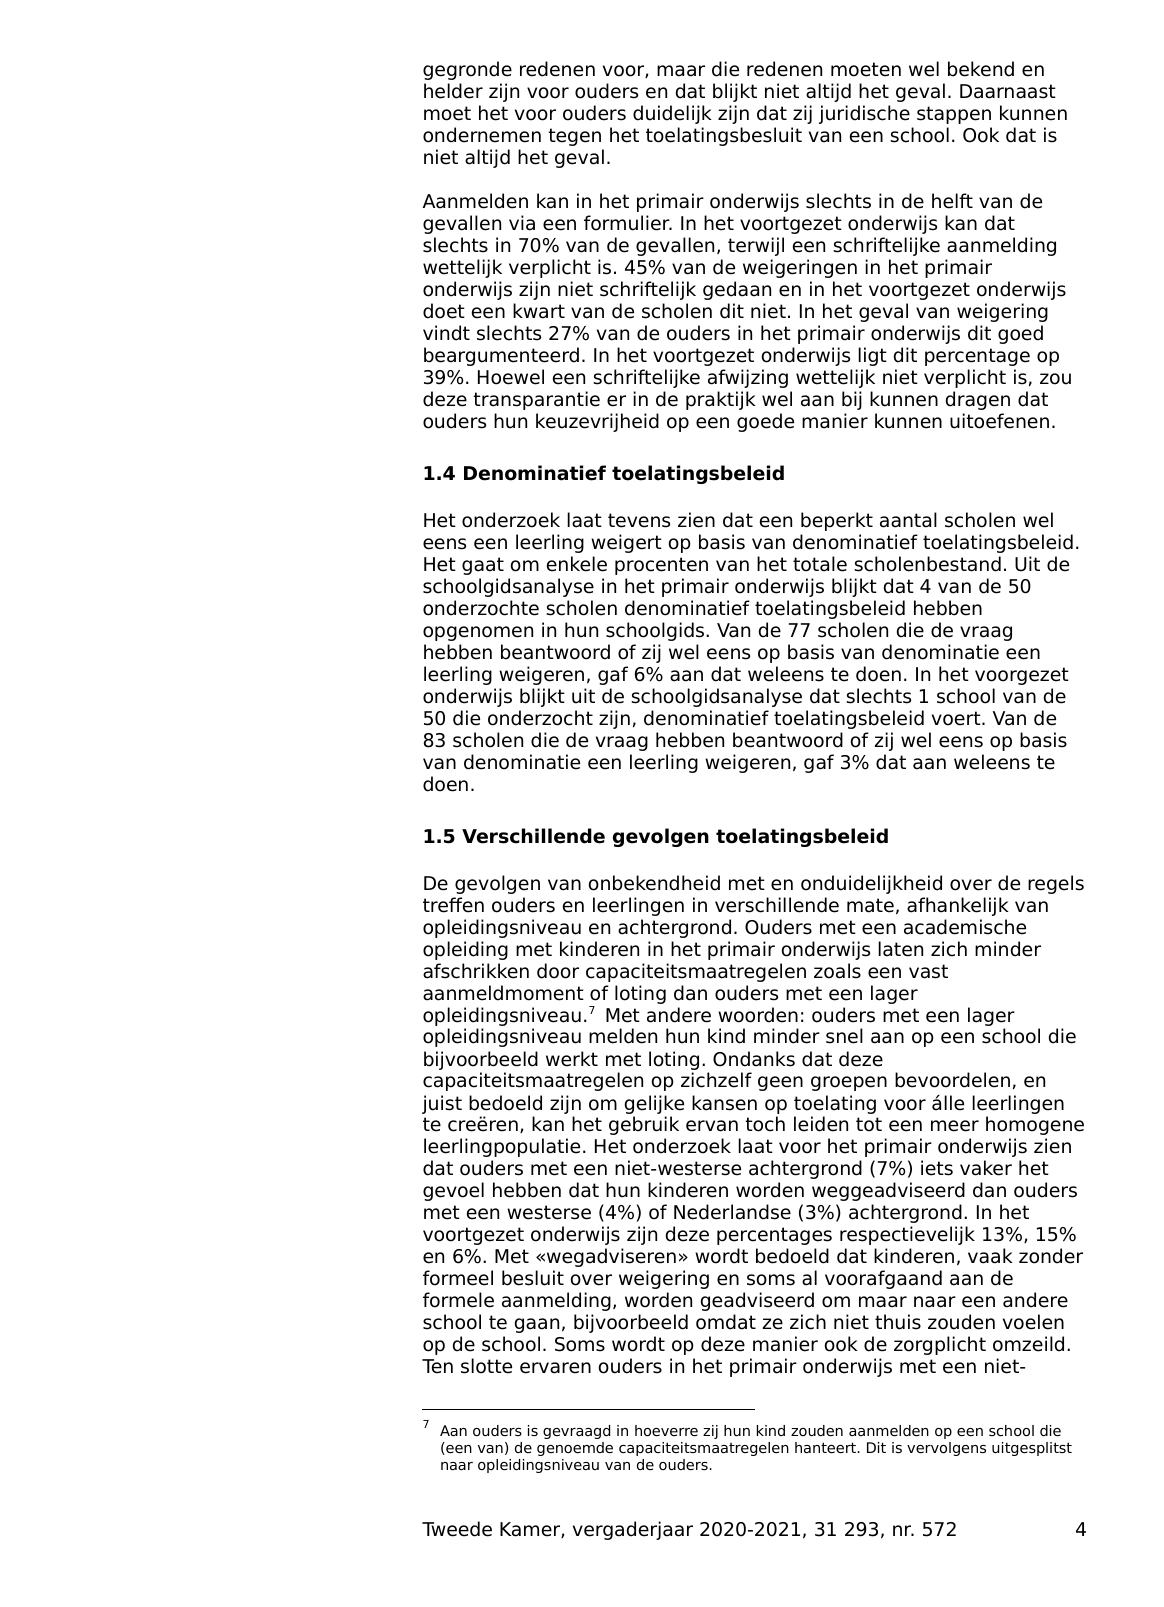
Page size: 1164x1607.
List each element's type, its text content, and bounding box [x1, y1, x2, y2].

text Aan ouders is gevraagd in hoeverre zij hun kind zouden aanmelden op een school die (een van) de genoemde capaciteitsmaatregelen hanteert. Dit is vervolgens uitgesplitst naar opleidingsniveau van de ouders. [422, 1418, 1087, 1474]
subtitle 1.4 Denominatief toelatingsbeleid [422, 463, 1087, 485]
subtitle 1.5 Verschillende gevolgen toelatingsbeleid [422, 826, 1087, 848]
text gegronde redenen voor, maar die redenen moeten wel bekend en helder zijn voor ouders en dat blijkt niet altijd het geval. Daarnaast moet het voor ouders duidelijk zijn dat zij juridische stappen kunnen ondernemen tegen het toelatingsbesluit van een school. Ook dat is niet altijd het geval. [422, 59, 1087, 169]
text Het onderzoek laat tevens zien dat een beperkt aantal scholen wel eens een leerling weigert op basis van denominatief toelatingsbeleid. Het gaat om enkele procenten van het totale scholenbestand. Uit de schoolgidsanalyse in het primair onderwijs blijkt dat 4 van de 50 onderzochte scholen denominatief toelatingsbeleid hebben opgenomen in hun schoolgids. Van de 77 scholen die de vraag hebben beantwoord of zij wel eens op basis van denominatie een leerling weigeren, gaf 6% aan dat weleens te doen. In het voorgezet onderwijs blijkt uit de schoolgidsanalyse dat slechts 1 school van de 50 die onderzocht zijn, denominatief toelatingsbeleid voert. Van de 83 scholen die de vraag hebben beantwoord of zij wel eens op basis van denominatie een leerling weigeren, gaf 3% dat aan weleens te doen. [422, 510, 1087, 796]
text Aanmelden kan in het primair onderwijs slechts in de helft van de gevallen via een formulier. In het voortgezet onderwijs kan dat slechts in 70% van de gevallen, terwijl een schriftelijke aanmelding wettelijk verplicht is. 45% van de weigeringen in het primair onderwijs zijn niet schriftelijk gedaan en in het voortgezet onderwijs doet een kwart van de scholen dit niet. In het geval van weigering vindt slechts 27% van de ouders in het primair onderwijs dit goed beargumenteerd. In het voortgezet onderwijs ligt dit percentage op 39%. Hoewel een schriftelijke afwijzing wettelijk niet verplicht is, zou deze transparantie er in de praktijk wel aan bij kunnen dragen dat ouders hun keuzevrijheid op een goede manier kunnen uitoefenen. [422, 191, 1087, 433]
text De gevolgen van onbekendheid met en onduidelijkheid over de regels treffen ouders en leerlingen in verschillende mate, afhankelijk van opleidingsniveau en achtergrond. Ouders met een academische opleiding met kinderen in het primair onderwijs laten zich minder afschrikken door capaciteitsmaatregelen zoals een vast aanmeldmoment of loting dan ouders met een lager opleidingsniveau. Met andere woorden: ouders met een lager opleidingsniveau melden hun kind minder snel aan op een school die bijvoorbeeld werkt met loting. Ondanks dat deze capaciteitsmaatregelen op zichzelf geen groepen bevoordelen, en juist bedoeld zijn om gelijke kansen op toelating voor álle leerlingen te creëren, kan het gebruik ervan toch leiden tot een meer homogene leerlingpopulatie. Het onderzoek laat voor het primair onderwijs zien dat ouders met een niet-westerse achtergrond (7%) iets vaker het gevoel hebben dat hun kinderen worden weggeadviseerd dan ouders met een westerse (4%) of Nederlandse (3%) achtergrond. In het voortgezet onderwijs zijn deze percentages respectievelijk 13%, 15% en 6%. Met «wegadviseren» wordt bedoeld dat kinderen, vaak zonder formeel besluit over weigering en soms al voorafgaand aan de formele aanmelding, worden geadviseerd om maar naar een andere school te gaan, bijvoorbeeld omdat ze zich niet thuis zouden voelen op de school. Soms wordt op deze manier ook de zorgplicht omzeild. Ten slotte ervaren ouders in het primair onderwijs met een niet- [422, 873, 1087, 1378]
